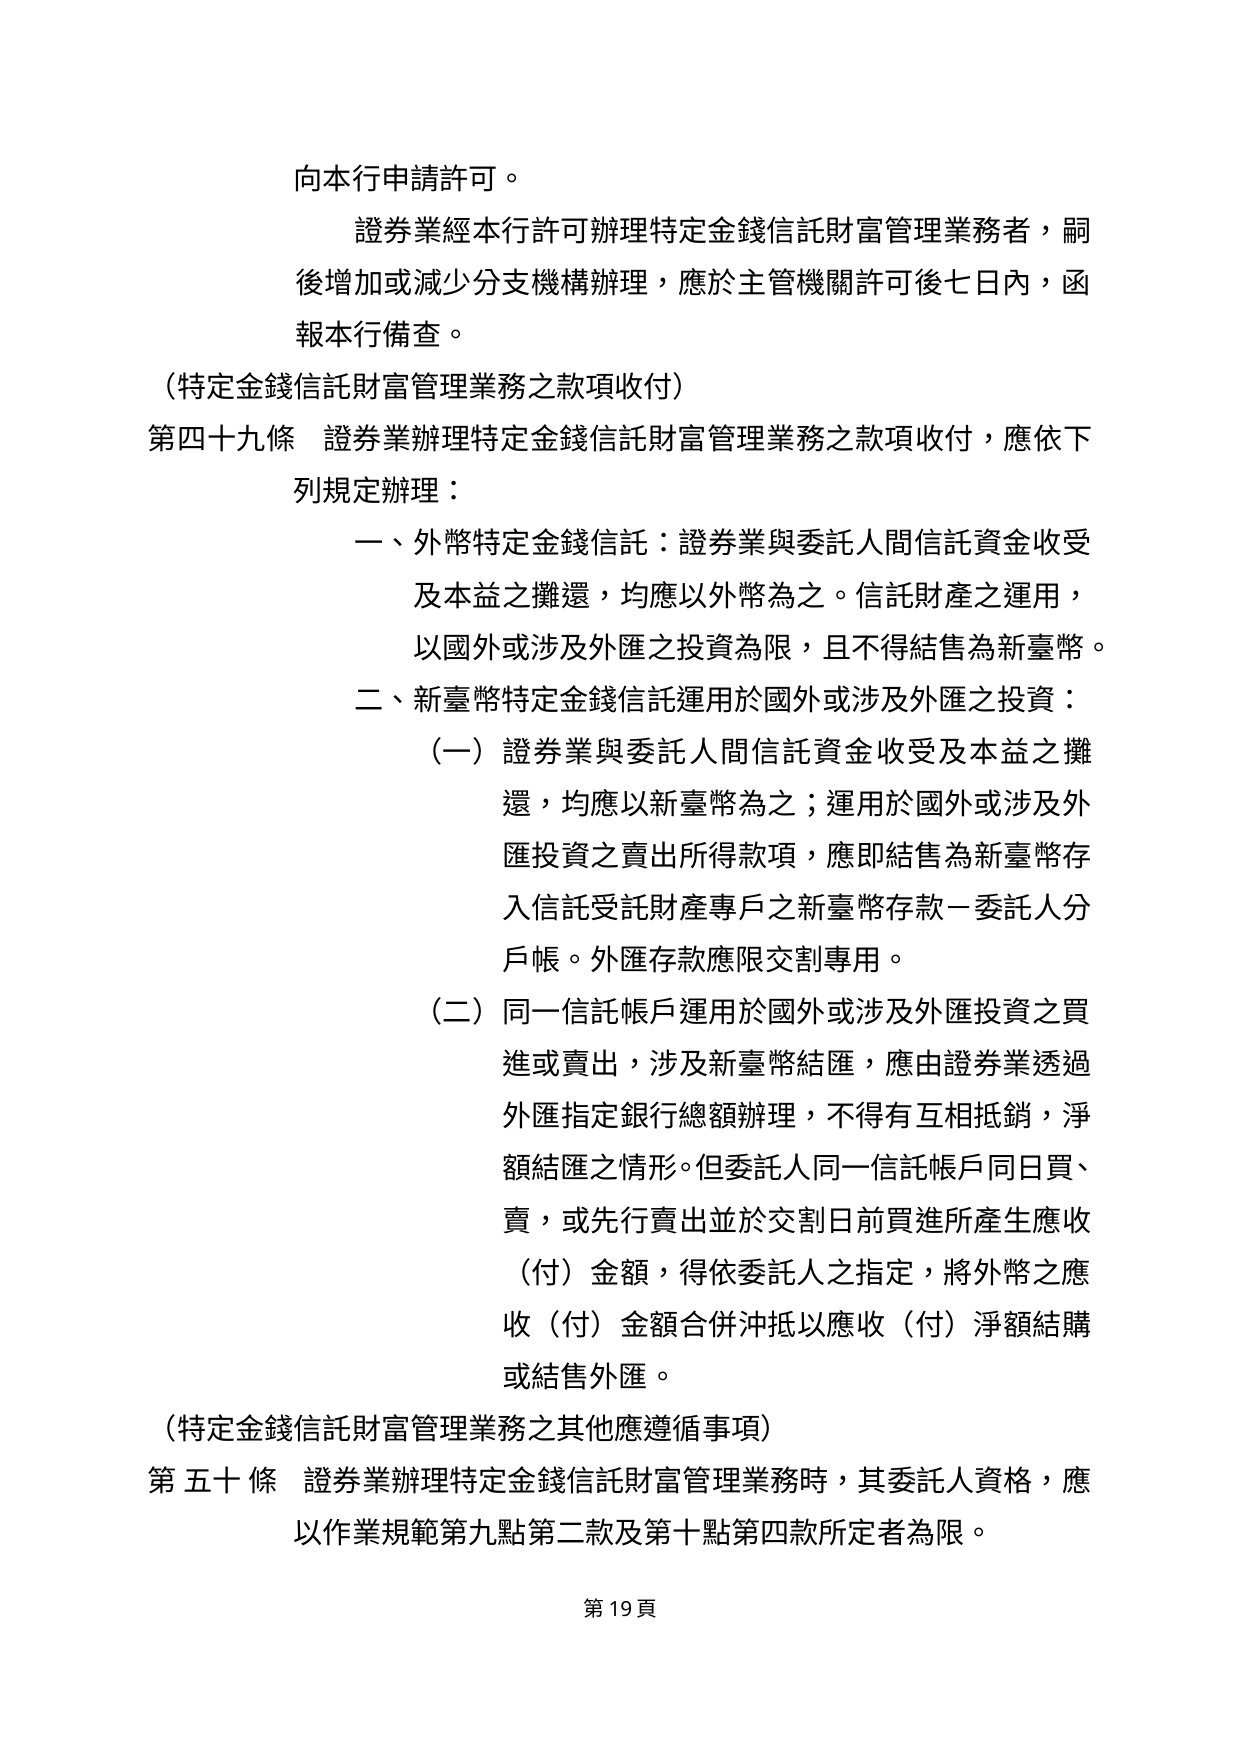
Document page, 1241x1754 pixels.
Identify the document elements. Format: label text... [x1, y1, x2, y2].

text （特定金錢信託財富管理業務之款項收付） [148, 356, 1092, 408]
list 證券業與委託人間信託資金收受及本益之攤還，均應以新臺幣為之；運用於國外或涉及外匯投資之賣出所得款項，應即結售為新臺幣存入信託受託財產專戶之新臺幣存款－委託人分戶帳。外匯存款應限交割專用。 [413, 721, 1092, 981]
text 第四十八條 證券業辦理涉及投資外幣標的之特定單獨管理運用金錢信託辦理財富管理業務(以下簡稱特定金錢信託財富管理業務)，除備文檢附第六條之書件外，並應檢附營業計畫書（包括作業內容、業務對象、信託帳戶架構、款項收付原則及外匯結匯申報），向本行申請許可。 [148, 148, 1092, 200]
text （特定金錢信託財富管理業務之其他應遵循事項） [148, 1398, 1092, 1450]
text 第四十九條 證券業辦理特定金錢信託財富管理業務之款項收付，應依下列規定辦理： [148, 408, 1092, 512]
text 證券業經本行許可辦理特定金錢信託財富管理業務者，嗣後增加或減少分支機構辦理，應於主管機關許可後七日內，函報本行備查。 [295, 200, 1092, 356]
list 同一信託帳戶運用於國外或涉及外匯投資之買進或賣出，涉及新臺幣結匯，應由證券業透過外匯指定銀行總額辦理，不得有互相抵銷，淨額結匯之情形。但委託人同一信託帳戶同日買、賣，或先行賣出並於交割日前買進所產生應收（付）金額，得依委託人之指定，將外幣之應收（付）金額合併沖抵以應收（付）淨額結購或結售外匯。 [413, 981, 1092, 1398]
list 新臺幣特定金錢信託運用於國外或涉及外匯之投資： [354, 668, 1092, 721]
text 第 五十 條 證券業辦理特定金錢信託財富管理業務時，其委託人資格，應以作業規範第九點第二款及第十點第四款所定者為限。 [148, 1450, 1092, 1554]
list 外幣特定金錢信託：證券業與委託人間信託資金收受及本益之攤還，均應以外幣為之。信託財產之運用，以國外或涉及外匯之投資為限，且不得結售為新臺幣。 [354, 512, 1092, 668]
